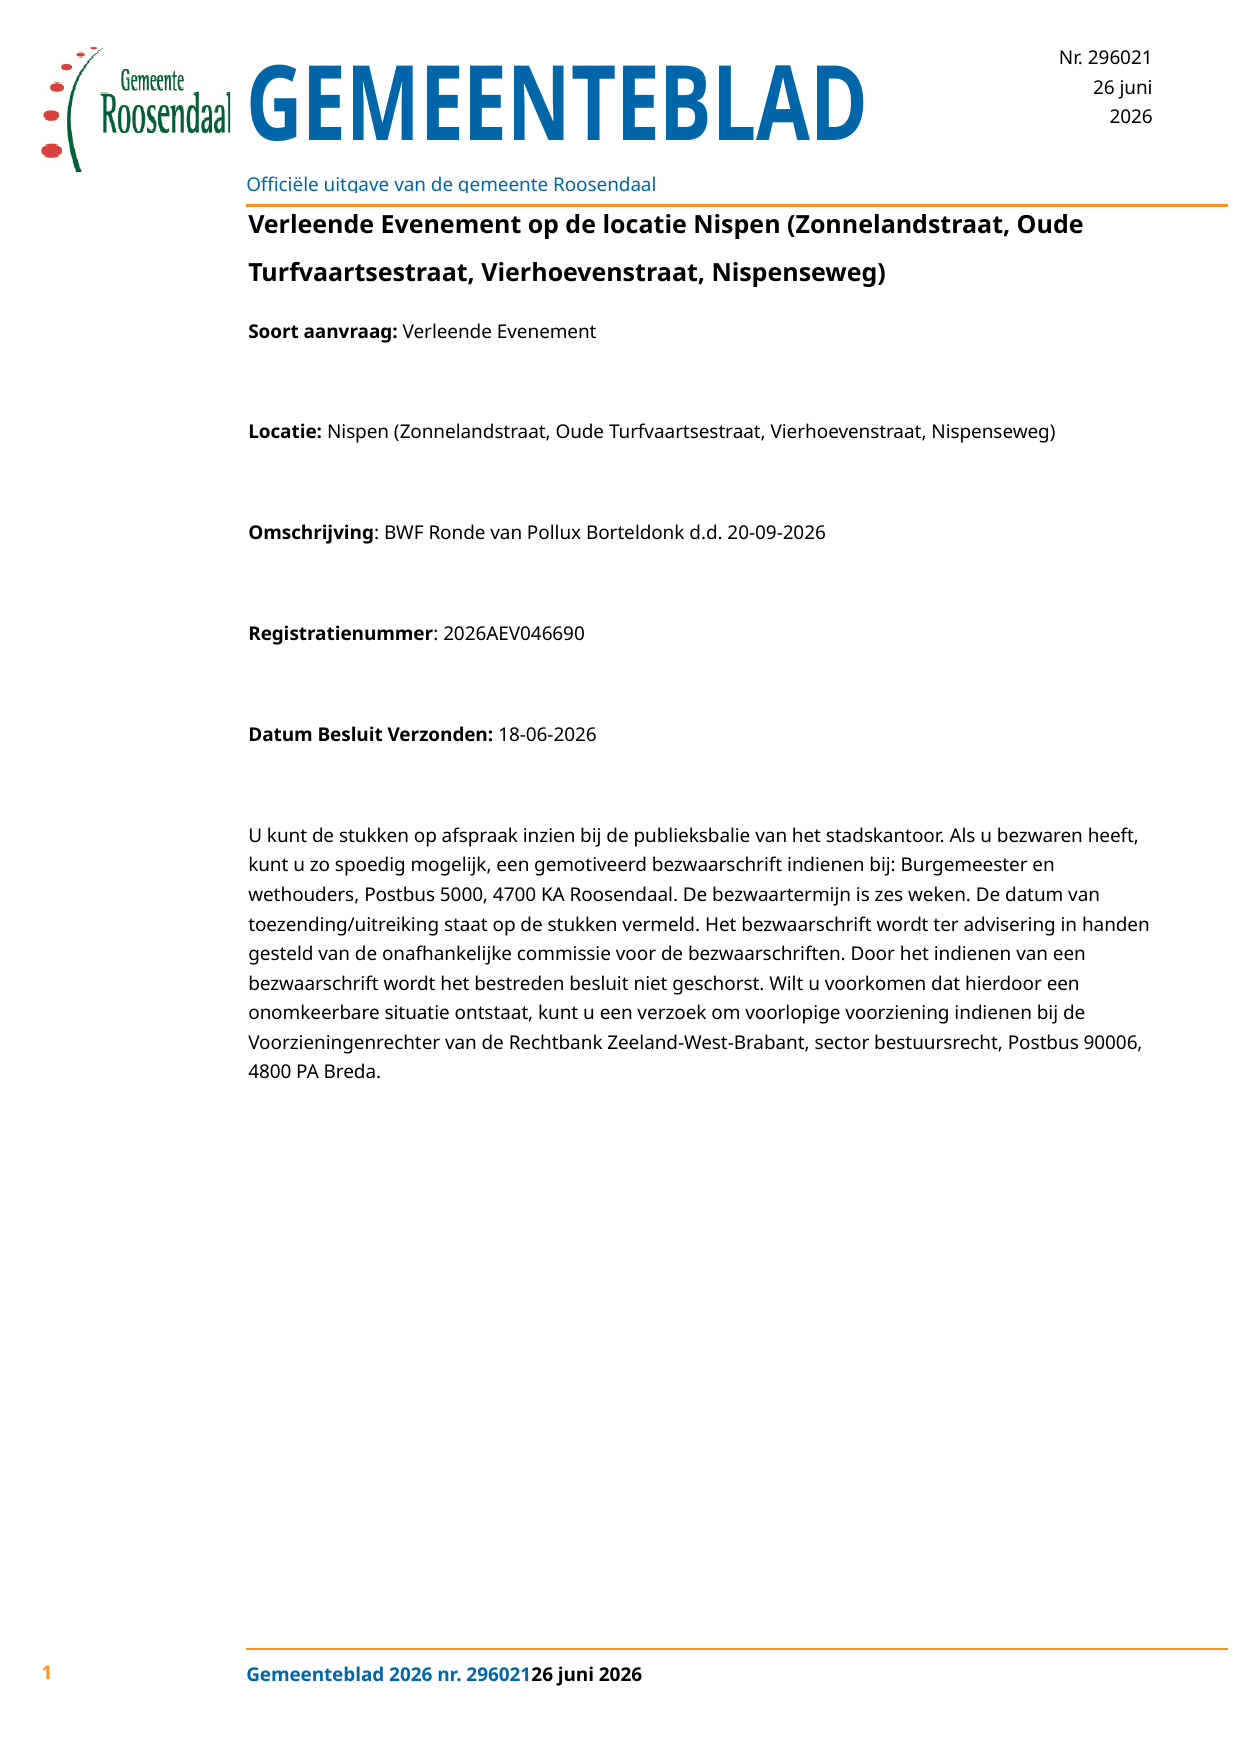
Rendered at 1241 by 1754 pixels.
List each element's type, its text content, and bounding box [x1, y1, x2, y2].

picture [41, 47, 231, 172]
text Registratienummer: 2026AEV046690 [248, 620, 1152, 646]
text Soort aanvraag: Verleende Evenement [248, 318, 1152, 344]
text U kunt de stukken op afspraak inzien bij de publieksbalie van het stadskantoor. Als u bezwaren heeft, kunt u zo spoedig mogelijk, een gemotiveerd bezwaarschrift indienen bij: Burgemeester en wethouders, Postbus 5000, 4700 KA Roosendaal. De bezwaartermijn is zes weken. De datum van toezending/uitreiking staat op de stukken vermeld. Het bezwaarschrift wordt ter advisering in handen gesteld van de onafhankelijke commissie voor de bezwaarschriften. Door het indienen van een bezwaarschrift wordt het bestreden besluit niet geschorst. Wilt u voorkomen dat hierdoor een onomkeerbare situatie ontstaat, kunt u een verzoek om voorlopige voorziening indienen bij de Voorzieningenrechter van de Rechtbank Zeeland-West-Brabant, sector bestuursrecht, Postbus 90006, 4800 PA Breda. [248, 822, 1152, 1084]
text Omschrijving: BWF Ronde van Pollux Borteldonk d.d. 20-09-2026 [248, 519, 1152, 545]
text Locatie: Nispen (Zonnelandstraat, Oude Turfvaartsestraat, Vierhoevenstraat, Nispenseweg) [248, 419, 1152, 444]
text Datum Besluit Verzonden: 18-06-2026 [248, 721, 1152, 747]
text Verleende Evenement op de locatie Nispen (Zonnelandstraat, Oude Turfvaartsestraat, Vierhoevenstraat, Nispenseweg) [248, 207, 1152, 288]
